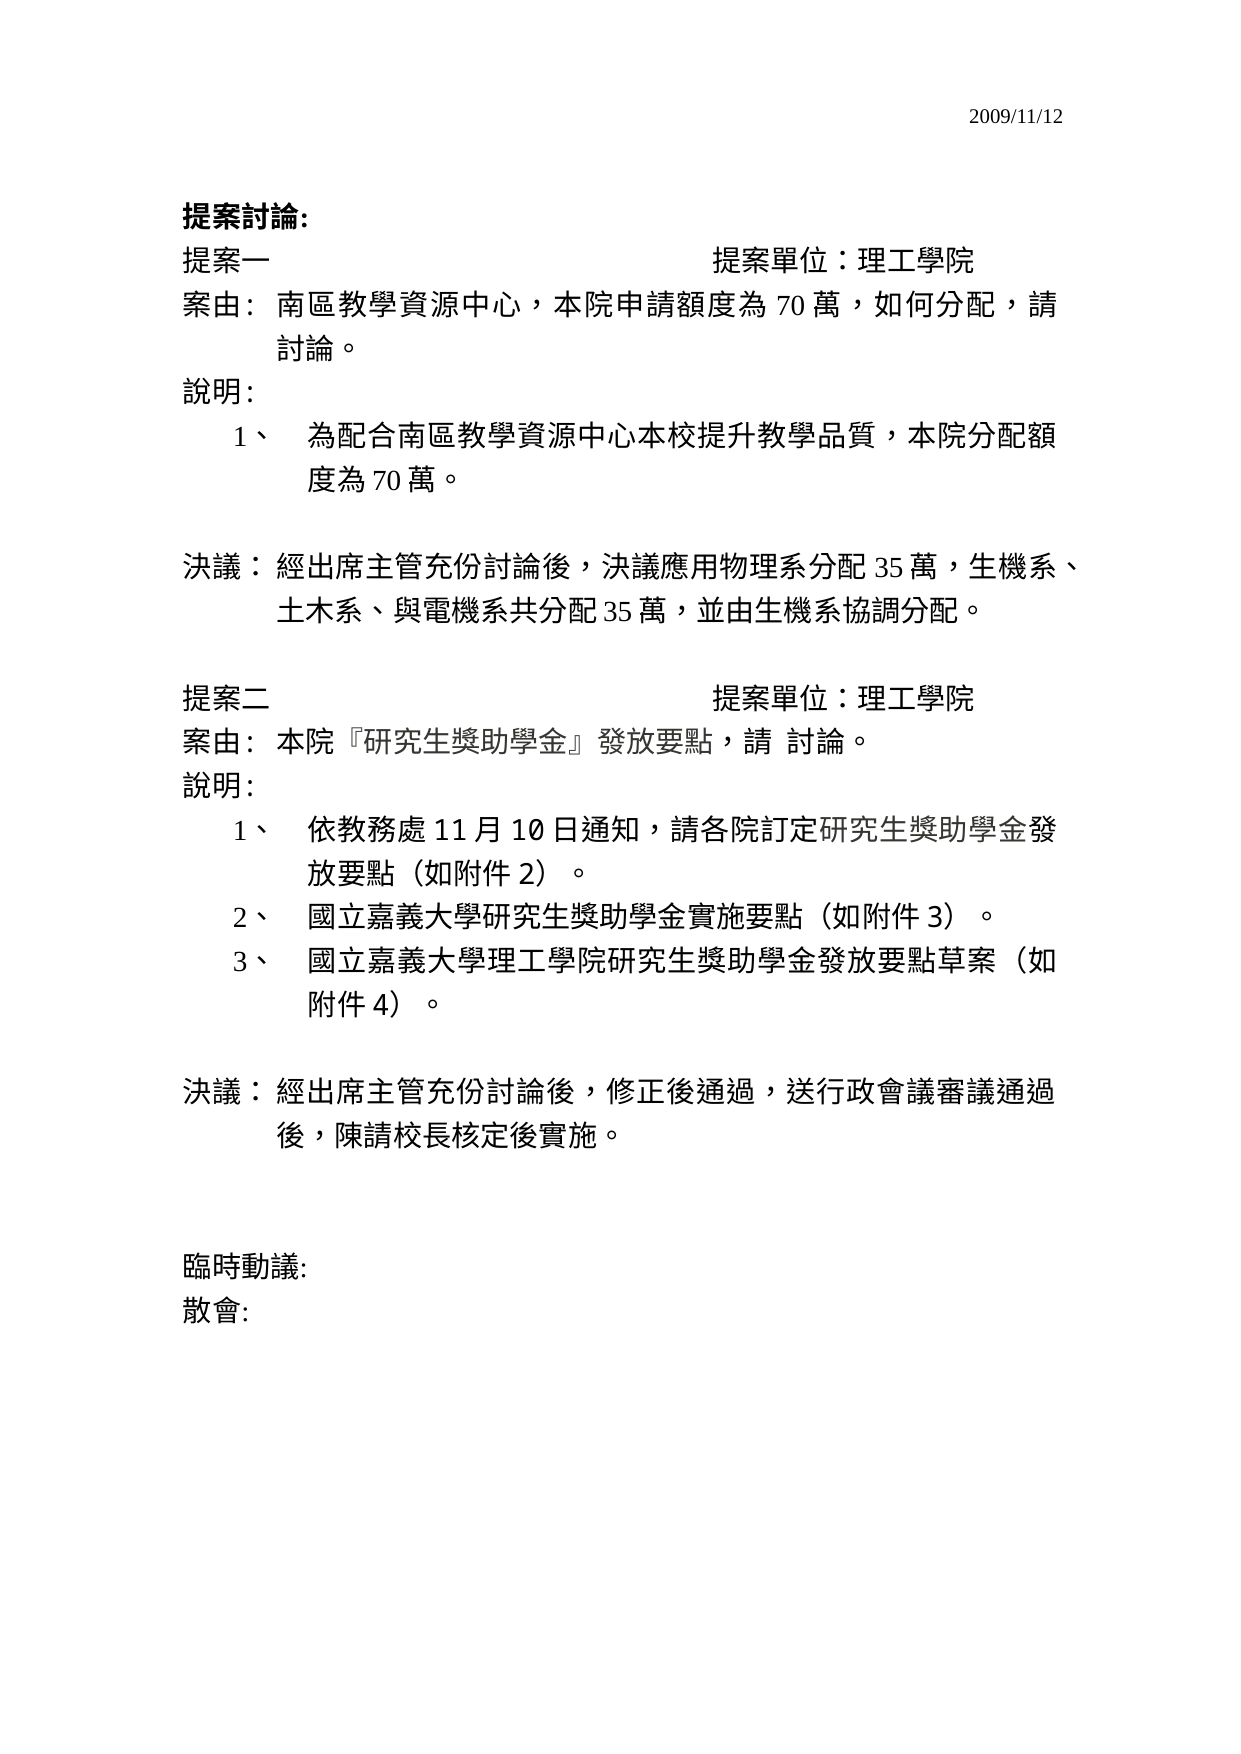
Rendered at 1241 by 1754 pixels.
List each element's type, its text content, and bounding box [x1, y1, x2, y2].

text 案由: 南區教學資源中心，本院申請額度為70萬，如何分配，請 討論。 [183, 280, 1058, 368]
list 國立嘉義大學理工學院研究生獎助學金發放要點草案（如附件4）。 [233, 937, 1058, 1024]
list 依教務處11月10日通知，請各院訂定研究生獎助學金發放要點（如附件2）。 [233, 805, 1058, 893]
list 為配合南區教學資源中心本校提升教學品質，本院分配額度為70萬。 [233, 412, 1058, 499]
text 散會: [183, 1287, 1058, 1330]
text 提案討論: [183, 193, 1058, 237]
text 臨時動議: [183, 1243, 1058, 1287]
text 提案一 提案單位：理工學院 [183, 237, 1058, 280]
text 案由: 本院『研究生獎助學金』發放要點，請 討論。 [183, 718, 1058, 762]
list 國立嘉義大學研究生獎助學金實施要點（如附件3）。 [233, 893, 1058, 937]
text 說明: [183, 368, 1058, 412]
text 決議： 經出席主管充份討論後，修正後通過，送行政會議審議通過後，陳請校長核定後實施。 [183, 1068, 1058, 1155]
text 提案二 提案單位：理工學院 [183, 674, 1058, 718]
text 說明: [183, 762, 1058, 805]
text 決議： 經出席主管充份討論後，決議應用物理系分配35萬，生機系、土木系、與電機系共分配35萬，並由生機系協調分配。 [183, 543, 1058, 630]
